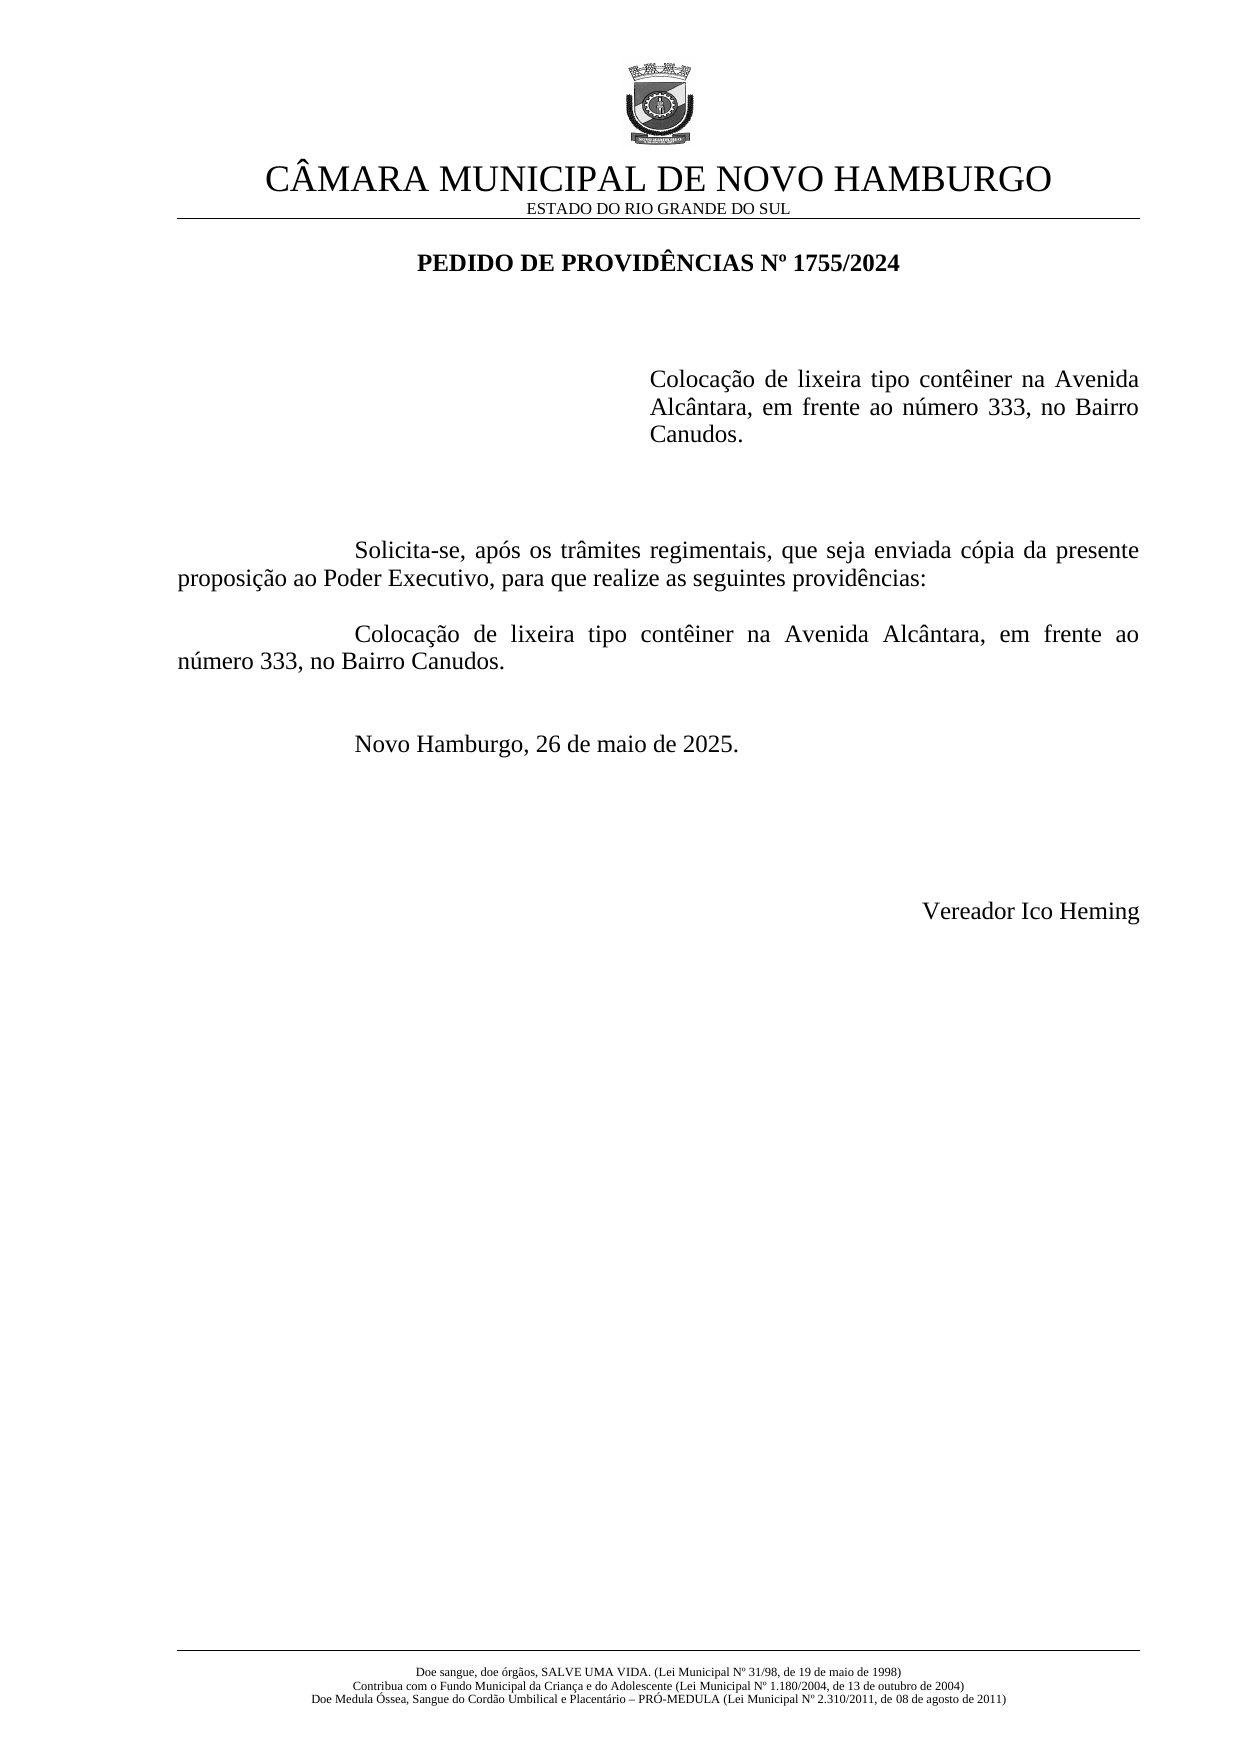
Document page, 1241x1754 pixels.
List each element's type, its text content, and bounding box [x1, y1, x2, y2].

text Novo Hamburgo, 26 de maio de 2025. [177, 731, 1140, 758]
text Colocação de lixeira tipo contêiner na Avenida Alcântara, em frente ao número 333, no Bairro Canudos. [177, 620, 1140, 675]
text Colocação de lixeira tipo contêiner na Avenida Alcântara, em frente ao número 333, no Bairro Canudos. [649, 365, 1140, 448]
text PEDIDO DE PROVIDÊNCIAS Nº 1755/2024 [177, 249, 1140, 276]
text Vereador Ico Heming [177, 897, 1140, 924]
text Solicita-se, após os trâmites regimentais, que seja enviada cópia da presente proposição ao Poder Executivo, para que realize as seguintes providências: [177, 537, 1140, 592]
